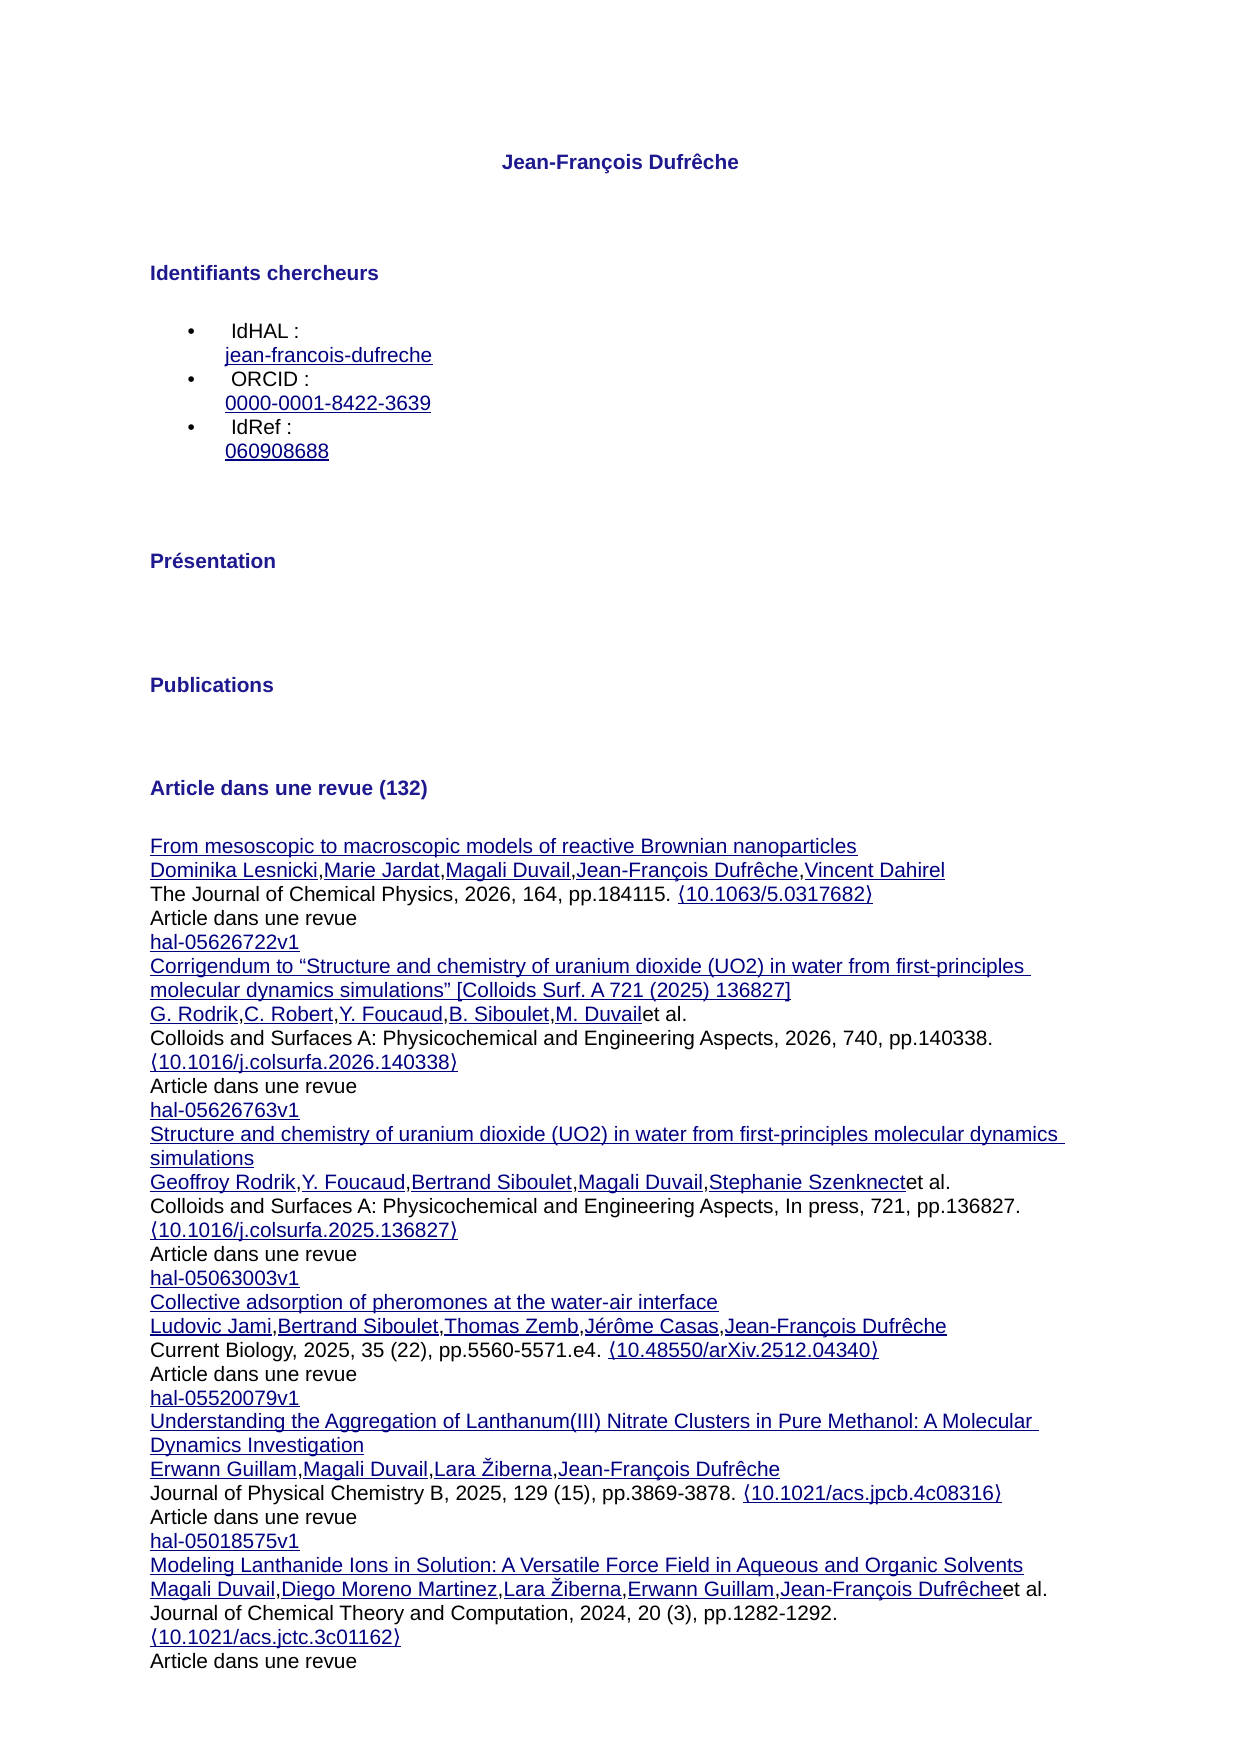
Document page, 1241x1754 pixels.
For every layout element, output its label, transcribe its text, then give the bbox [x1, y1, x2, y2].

list IdRef : [187, 414, 1090, 438]
list ORCID : [187, 367, 1090, 391]
table_cell Understanding the Aggregation of Lanthanum(III) Nitrate Clusters in Pure Methanol: A Molecular Dynamics Investigation Erwann Guillam,Magali Duvail,Lara Žiberna,Jean-François Dufrêche Journal of Physical Chemistry B, 2025, 129 (15), pp.3869-3878. ⟨10.1021/acs.jpcb.4c08316⟩ Article dans une revue hal-05018575v1 [150, 1409, 1090, 1553]
table_cell Collective adsorption of pheromones at the water-air interface Ludovic Jami,Bertrand Siboulet,Thomas Zemb,Jérôme Casas,Jean-François Dufrêche Current Biology, 2025, 35 (22), pp.5560-5571.e4. ⟨10.48550/arXiv.2512.04340⟩ Article dans une revue hal-05520079v1 [150, 1290, 1090, 1409]
subtitle Article dans une revue (132) [150, 776, 1090, 800]
table_cell Structure and chemistry of uranium dioxide (UO2) in water from first-principles molecular dynamics simulations Geoffroy Rodrik,Y. Foucaud,Bertrand Siboulet,Magali Duvail,Stephanie Szenknectet al. Colloids and Surfaces A: Physicochemical and Engineering Aspects, In press, 721, pp.136827. ⟨10.1016/j.colsurfa.2025.136827⟩ Article dans une revue hal-05063003v1 [150, 1122, 1090, 1289]
table_header From mesoscopic to macroscopic models of reactive Brownian nanoparticles Dominika Lesnicki,Marie Jardat,Magali Duvail,Jean-François Dufrêche,Vincent Dahirel The Journal of Chemical Physics, 2026, 164, pp.184115. ⟨10.1063/5.0317682⟩ Article dans une revue hal-05626722v1 [150, 834, 1090, 954]
subtitle Identifiants chercheurs [150, 260, 1090, 284]
list 0000-0001-8422-3639 [187, 391, 1090, 414]
subtitle Présentation [150, 549, 1090, 573]
list 060908688 [187, 438, 1090, 462]
subtitle Publications [150, 673, 1090, 697]
list jean-francois-dufreche [187, 343, 1090, 367]
list IdHAL : [187, 319, 1090, 343]
table_cell Corrigendum to “Structure and chemistry of uranium dioxide (UO2) in water from first-principles molecular dynamics simulations” [Colloids Surf. A 721 (2025) 136827] G. Rodrik,C. Robert,Y. Foucaud,B. Siboulet,M. Duvailet al. Colloids and Surfaces A: Physicochemical and Engineering Aspects, 2026, 740, pp.140338. ⟨10.1016/j.colsurfa.2026.140338⟩ Article dans une revue hal-05626763v1 [150, 954, 1090, 1122]
table_cell Modeling Lanthanide Ions in Solution: A Versatile Force Field in Aqueous and Organic Solvents Magali Duvail,Diego Moreno Martinez,Lara Žiberna,Erwann Guillam,Jean-François Dufrêcheet al. Journal of Chemical Theory and Computation, 2024, 20 (3), pp.1282-1292. ⟨10.1021/acs.jctc.3c01162⟩ Article dans une revue [150, 1553, 1090, 1673]
subtitle Jean-François Dufrêche [150, 150, 1090, 174]
